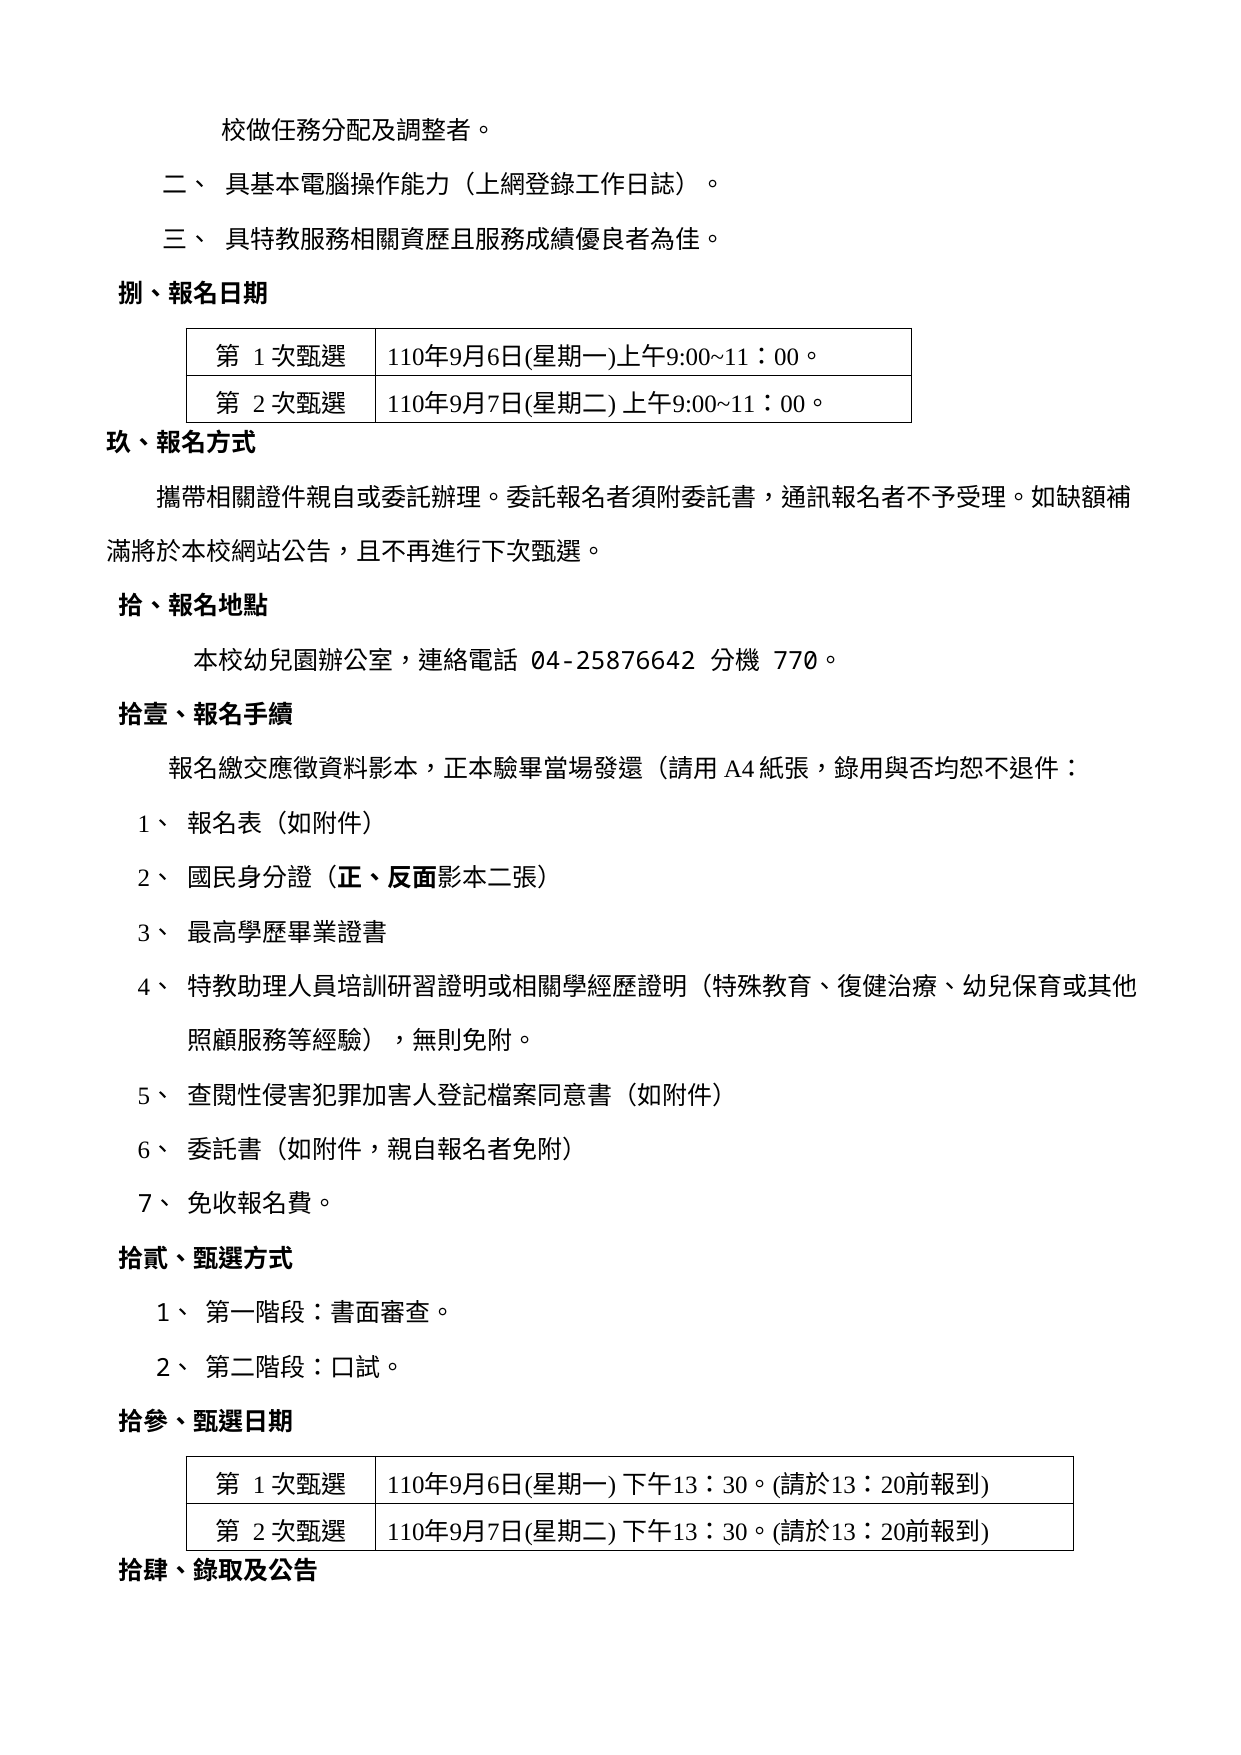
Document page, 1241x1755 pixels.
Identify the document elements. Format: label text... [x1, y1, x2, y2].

text 拾參、甄選日期 [118, 1401, 1138, 1438]
list 報名表（如附件） [137, 803, 1138, 839]
text 捌、報名日期 [118, 273, 1138, 310]
table_header 110年9月6日(星期一) 下午13：30。(請於13：20前報到) [376, 1457, 1073, 1503]
table_cell 第 2 次甄選 [187, 1504, 375, 1549]
table_header 110年9月6日(星期一)上午9:00~11：00。 [376, 329, 911, 375]
table_header 第 1 次甄選 [187, 329, 375, 375]
text 拾壹、報名手續 [118, 694, 1138, 731]
table_cell 110年9月7日(星期二) 下午13：30。(請於13：20前報到) [376, 1504, 1073, 1549]
list 免收報名費。 [137, 1184, 1138, 1220]
table_cell 第 2 次甄選 [187, 376, 375, 422]
text 拾、報名地點 [118, 586, 1138, 622]
text 校做任務分配及調整者。 [162, 110, 1126, 147]
table_header 第 1 次甄選 [187, 1457, 375, 1503]
list 國民身分證（正、反面影本二張） [137, 858, 1138, 894]
text 三、 具特教服務相關資歷且服務成績優良者為佳。 [162, 219, 757, 255]
list 查閱性侵害犯罪加害人登記檔案同意書（如附件） [137, 1075, 1138, 1111]
list 第二階段：口試。 [155, 1347, 1138, 1383]
list 最高學歷畢業證書 [137, 912, 1138, 948]
table_cell 110年9月7日(星期二) 上午9:00~11：00。 [376, 376, 911, 422]
text 報名繳交應徵資料影本，正本驗畢當場發還（請用A4紙張，錄用與否均恕不退件： [156, 749, 1138, 785]
list 委託書（如附件，親自報名者免附） [137, 1129, 1138, 1166]
text 本校幼兒園辦公室，連絡電話 04-25876642 分機 770。 [118, 640, 1138, 676]
text 玖、報名方式 [106, 423, 322, 459]
text 拾肆、錄取及公告 [118, 1551, 1138, 1587]
text 拾貳、甄選方式 [118, 1238, 1138, 1274]
text 二、 具基本電腦操作能力（上網登錄工作日誌）。 [162, 165, 757, 201]
list 第一階段：書面審查。 [155, 1293, 1138, 1329]
list 特教助理人員培訓研習證明或相關學經歷證明（特殊教育、復健治療、幼兒保育或其他照顧服務等經驗），無則免附。 [137, 966, 1138, 1057]
text 攜帶相關證件親自或委託辦理。委託報名者須附委託書，通訊報名者不予受理。如缺額補滿將於本校網站公告，且不再進行下次甄選。 [106, 477, 1138, 568]
